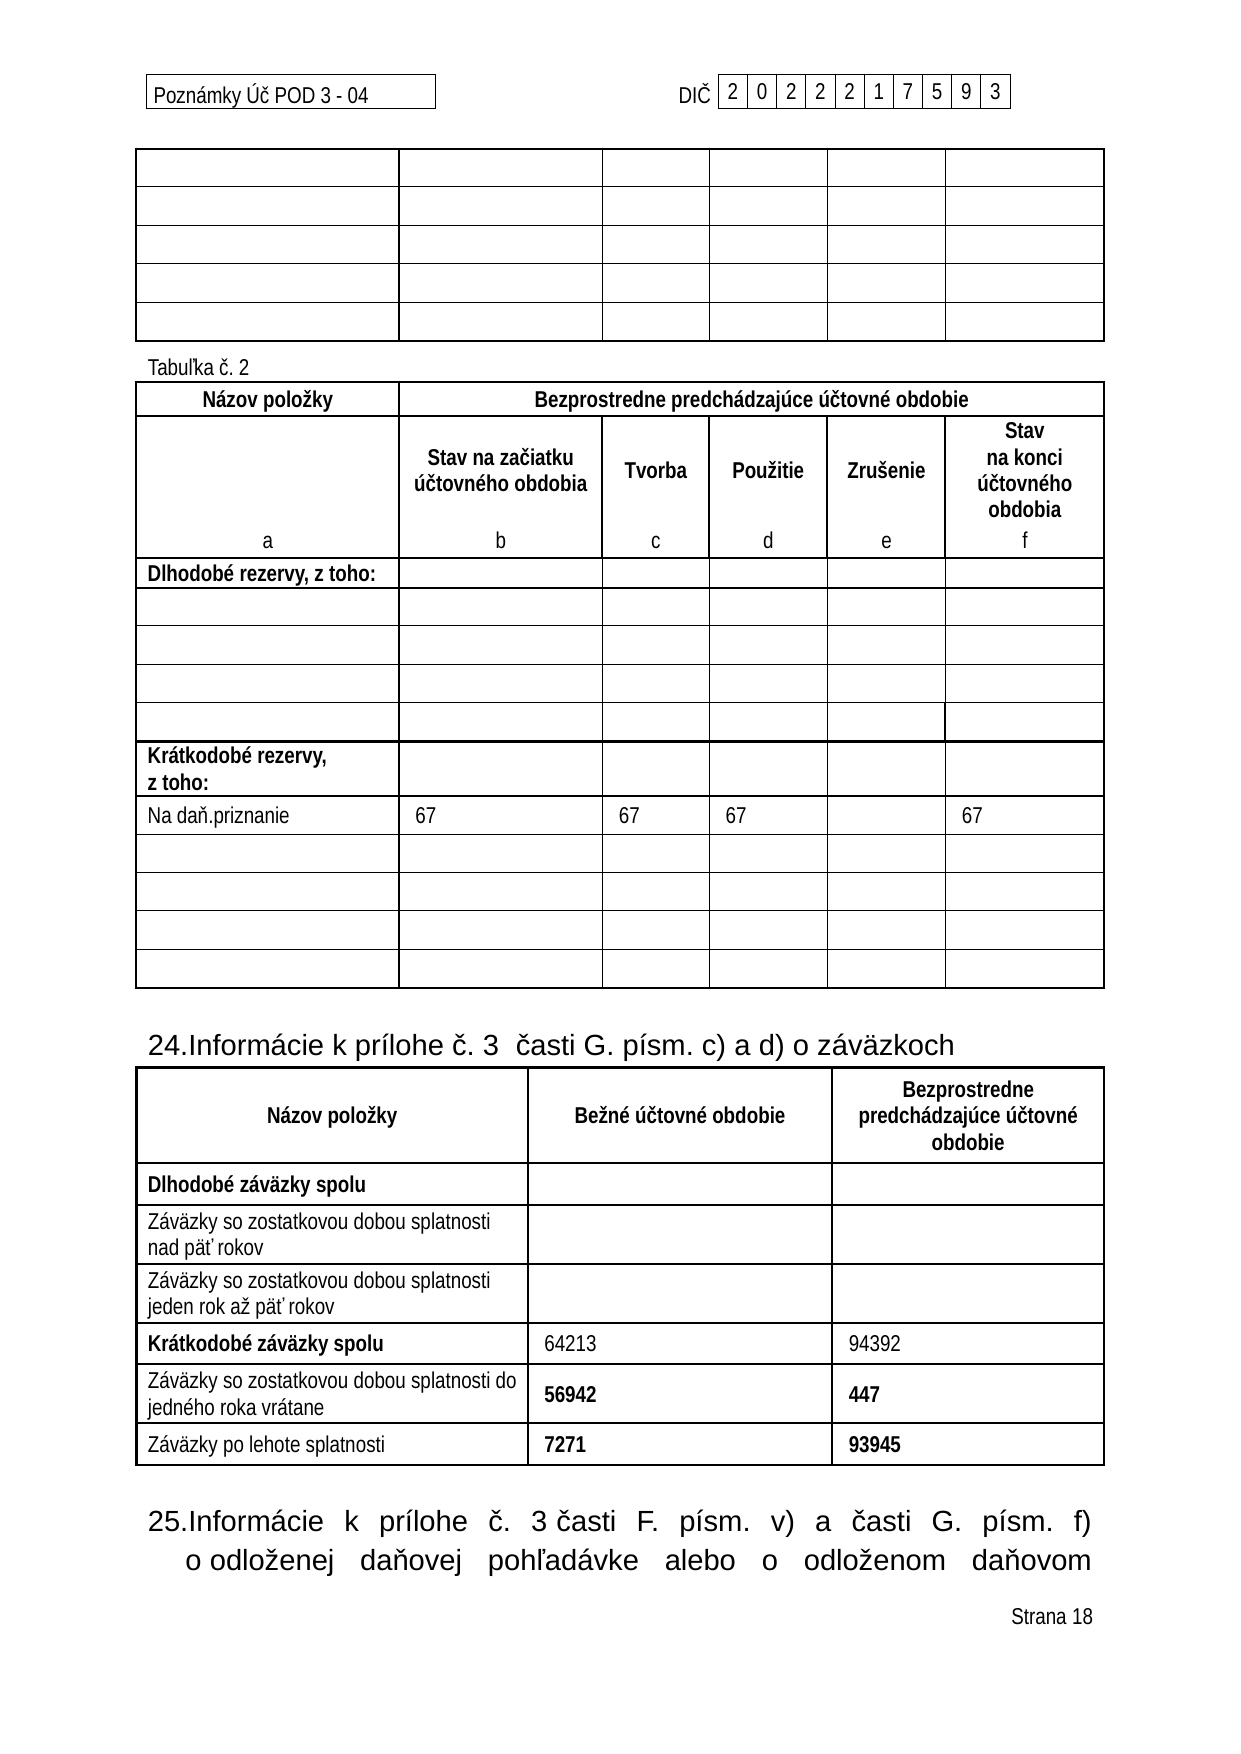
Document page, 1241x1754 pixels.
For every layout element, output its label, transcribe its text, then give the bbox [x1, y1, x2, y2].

table_cell [137, 589, 398, 625]
table_cell [946, 187, 1103, 224]
table_cell [833, 1265, 1103, 1322]
table_cell f [946, 523, 1103, 557]
table_cell [946, 911, 1103, 949]
table_cell 64213 [529, 1324, 831, 1363]
table_cell 67 [710, 797, 827, 833]
table_cell [828, 226, 945, 263]
table_cell [400, 187, 602, 224]
table_cell [603, 559, 709, 587]
table_cell 7271 [529, 1424, 831, 1463]
table_cell [828, 835, 945, 872]
table_cell [946, 559, 1103, 587]
table_cell [946, 150, 1103, 186]
table_cell [710, 743, 827, 795]
table_cell Zrušenie [828, 417, 944, 523]
table_cell c [603, 523, 708, 557]
table_cell e [828, 523, 944, 557]
table_cell [946, 703, 1103, 740]
table_header Bezprostredne predchádzajúce účtovné obdobie [833, 1069, 1103, 1162]
table_cell Stav na začiatku účtovného obdobia [400, 417, 601, 523]
table_cell [828, 797, 945, 833]
table_cell [946, 589, 1103, 625]
table_cell [137, 665, 398, 702]
table_cell a [137, 523, 398, 557]
table_cell [137, 417, 398, 523]
table_cell b [400, 523, 601, 557]
table_cell [603, 264, 709, 301]
table_cell Dlhodobé rezervy, z toho: [137, 559, 398, 587]
table_cell 94392 [833, 1324, 1103, 1363]
table_cell [828, 150, 945, 186]
table_cell [137, 950, 398, 987]
table_cell [946, 743, 1103, 795]
table_cell [710, 911, 827, 949]
table_header Bezprostredne predchádzajúce účtovné obdobie [400, 383, 1103, 415]
table_cell [400, 703, 602, 740]
table_cell [946, 950, 1103, 987]
table_cell [710, 150, 827, 186]
table_cell [137, 703, 398, 740]
table_cell [828, 665, 945, 702]
table_cell [710, 303, 827, 340]
table_cell 447 [833, 1365, 1103, 1422]
table_cell [400, 226, 602, 263]
table_cell 67 [603, 797, 709, 833]
table_cell 67 [946, 797, 1103, 833]
table_cell [603, 950, 709, 987]
table_cell [828, 303, 945, 340]
table_cell Dlhodobé záväzky spolu [138, 1164, 527, 1204]
table_cell [946, 303, 1103, 340]
table_cell 56942 [529, 1365, 831, 1422]
table_cell [710, 703, 827, 740]
table_cell [710, 873, 827, 910]
table_cell [137, 835, 398, 872]
table_cell [603, 835, 709, 872]
table_cell [828, 950, 945, 987]
table_cell Krátkodobé rezervy, z toho: [137, 743, 398, 795]
table_cell [828, 873, 945, 910]
table_cell [828, 187, 945, 224]
table_cell [710, 950, 827, 987]
table_cell [400, 626, 602, 663]
table_cell [137, 150, 398, 186]
table_cell [400, 264, 602, 301]
table_header Bežné účtovné obdobie [529, 1069, 831, 1162]
table_cell [946, 873, 1103, 910]
table_cell Záväzky so zostatkovou dobou splatnosti jeden rok až päť rokov [138, 1265, 527, 1322]
table_cell [603, 873, 709, 910]
table_cell Záväzky so zostatkovou dobou splatnosti do jedného roka vrátane [138, 1365, 527, 1422]
table_cell [400, 743, 602, 795]
table_cell Použitie [710, 417, 826, 523]
table_cell [400, 665, 602, 702]
table_cell [137, 873, 398, 910]
table_cell [710, 187, 827, 224]
table_cell [710, 665, 827, 702]
table_cell [603, 226, 709, 263]
table_cell Na daň.priznanie [137, 797, 398, 833]
table_cell [137, 303, 398, 340]
table_cell [828, 911, 945, 949]
text Tabuľka č. 2 [148, 354, 1093, 381]
table_cell [946, 665, 1103, 702]
table_cell [828, 264, 945, 301]
table_cell Záväzky so zostatkovou dobou splatnosti nad päť rokov [138, 1206, 527, 1263]
table_cell [946, 626, 1103, 663]
table_cell [946, 226, 1103, 263]
table_cell 67 [400, 797, 602, 833]
table_cell [603, 911, 709, 949]
table_cell [137, 626, 398, 663]
table_cell Krátkodobé záväzky spolu [138, 1324, 527, 1363]
table_cell Tvorba [603, 417, 708, 523]
table_cell [710, 226, 827, 263]
table_cell [603, 303, 709, 340]
table_cell [137, 264, 398, 301]
table_cell [137, 226, 398, 263]
table_cell [828, 743, 945, 795]
table_header Názov položky [138, 1069, 527, 1162]
table_cell [137, 187, 398, 224]
list Informácie k prílohe č. 3 časti F. písm. v) a časti G. písm. f) o odloženej daňovej pohľadávke alebo o odloženom daňovom [148, 1504, 1093, 1576]
table_cell [833, 1206, 1103, 1263]
table_cell [400, 559, 602, 587]
table_cell [603, 589, 709, 625]
table_cell [710, 835, 827, 872]
table_cell [946, 835, 1103, 872]
table_cell [400, 873, 602, 910]
table_cell [710, 626, 827, 663]
table_cell 93945 [833, 1424, 1103, 1463]
table_cell [400, 303, 602, 340]
table_cell [603, 150, 709, 186]
table_cell [400, 950, 602, 987]
table_cell [400, 835, 602, 872]
table_cell [603, 703, 709, 740]
table_cell Stav na konci účtovného obdobia [946, 417, 1103, 523]
table_cell [400, 589, 602, 625]
table_cell [603, 743, 709, 795]
table_cell [400, 150, 602, 186]
table_header Názov položky [137, 383, 398, 415]
table_cell [603, 665, 709, 702]
table_cell [710, 559, 827, 587]
table_cell [828, 626, 945, 663]
table_cell [529, 1164, 831, 1204]
table_cell [137, 911, 398, 949]
table_cell [828, 703, 944, 740]
table_cell [400, 911, 602, 949]
table_cell [828, 589, 945, 625]
table_cell Záväzky po lehote splatnosti [138, 1424, 527, 1463]
table_cell [603, 187, 709, 224]
table_cell [946, 264, 1103, 301]
table_cell [710, 264, 827, 301]
table_cell [828, 559, 945, 587]
table_cell [529, 1206, 831, 1263]
table_cell [710, 589, 827, 625]
table_cell [603, 626, 709, 663]
table_cell d [710, 523, 826, 557]
list Informácie k prílohe č. 3 časti G. písm. c) a d) o záväzkoch [148, 1028, 1093, 1061]
table_cell [529, 1265, 831, 1322]
table_cell [833, 1164, 1103, 1204]
